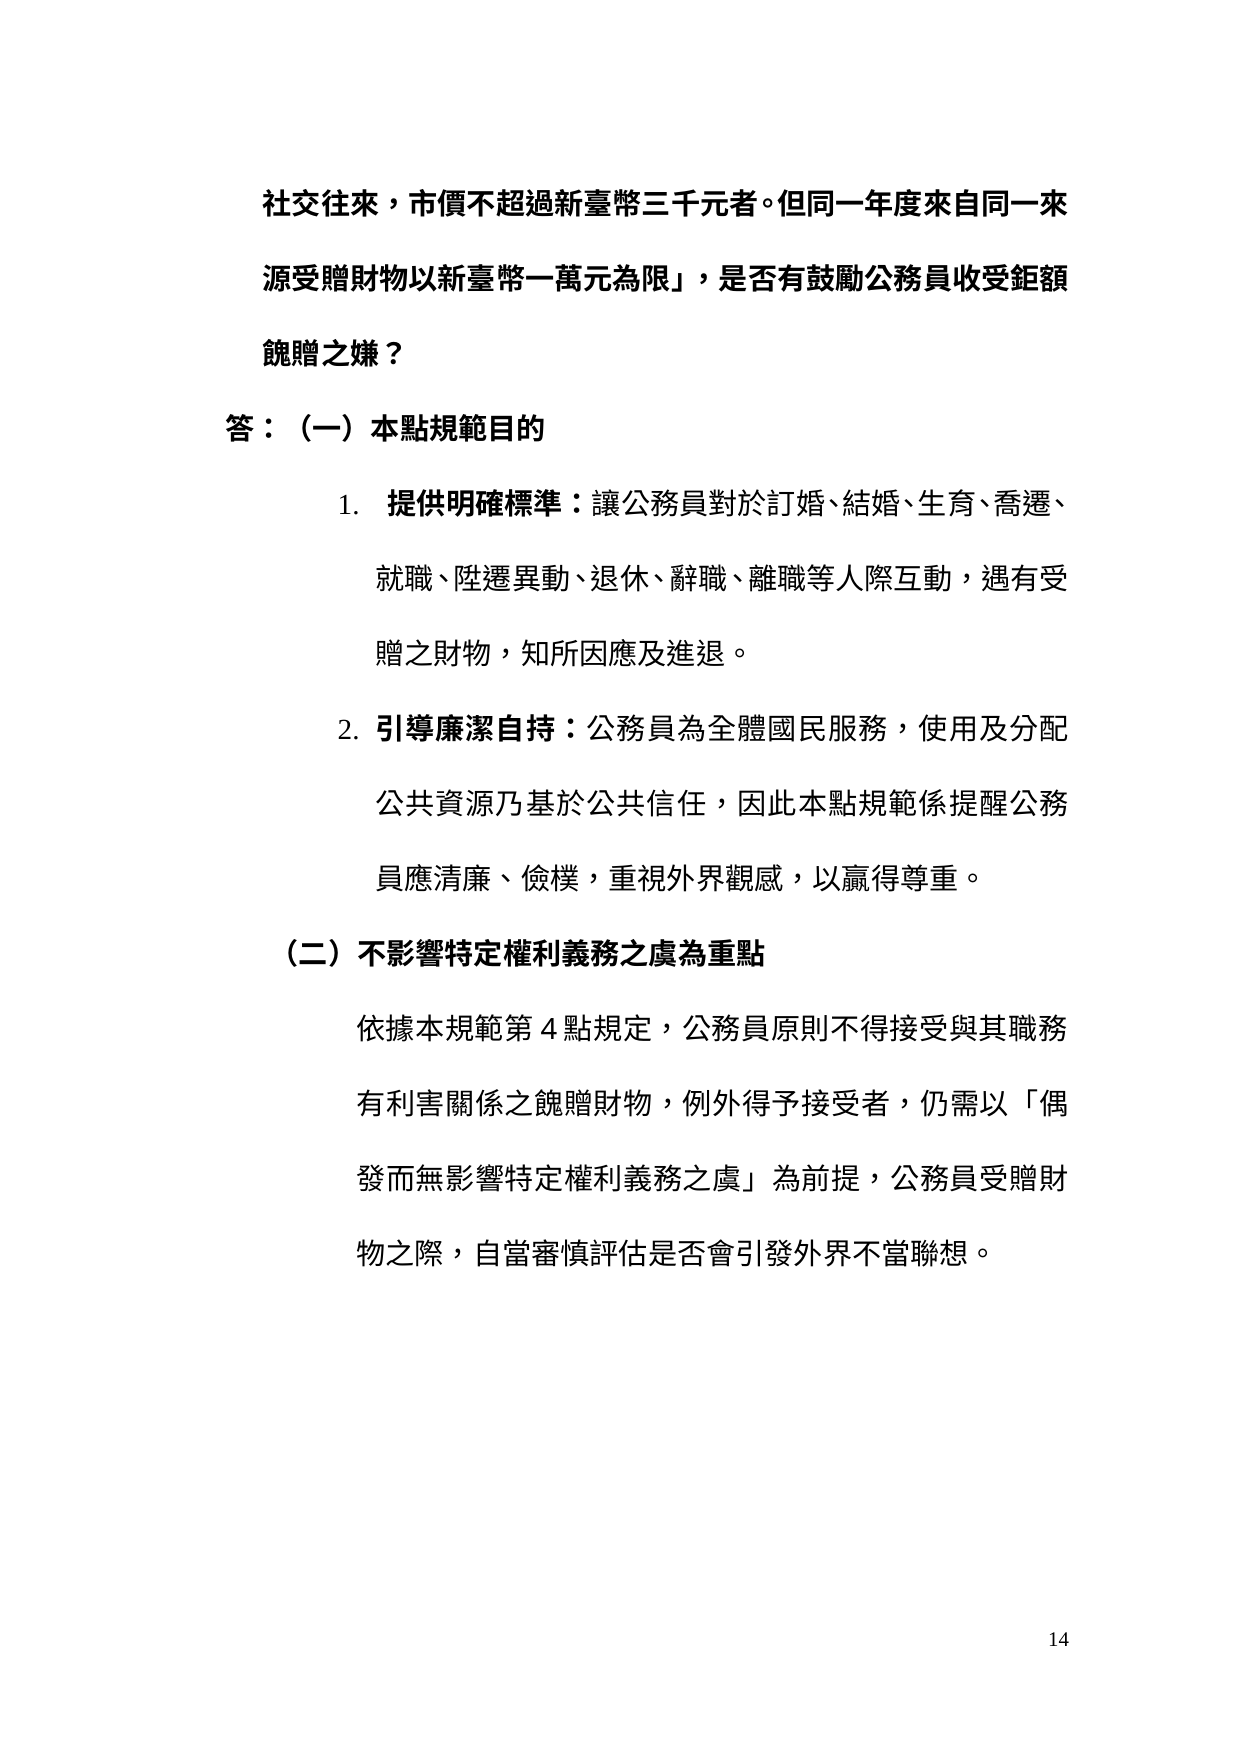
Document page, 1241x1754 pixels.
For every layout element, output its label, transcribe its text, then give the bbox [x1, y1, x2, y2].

text （二）不影響特定權利義務之虞為重點 [187, 914, 1069, 989]
list 社交往來，市價不超過新臺幣三千元者。但同一年度來自同一來源受贈財物以新臺幣一萬元為限」，是否有鼓勵公務員收受鉅額餽贈之嫌？ [187, 164, 1069, 389]
text 答：（一）本點規範目的 [225, 389, 1069, 464]
text 依據本規範第4點規定，公務員原則不得接受與其職務有利害關係之餽贈財物，例外得予接受者，仍需以「偶發而無影響特定權利義務之虞」為前提，公務員受贈財物之際，自當審慎評估是否會引發外界不當聯想。 [356, 989, 1069, 1289]
list 提供明確標準：讓公務員對於訂婚、結婚、生育、喬遷、就職、陞遷異動、退休、辭職、離職等人際互動，遇有受贈之財物，知所因應及進退。 [337, 464, 1069, 689]
list 引導廉潔自持：公務員為全體國民服務，使用及分配公共資源乃基於公共信任，因此本點規範係提醒公務員應清廉、儉樸，重視外界觀感，以贏得尊重。 [337, 689, 1069, 914]
